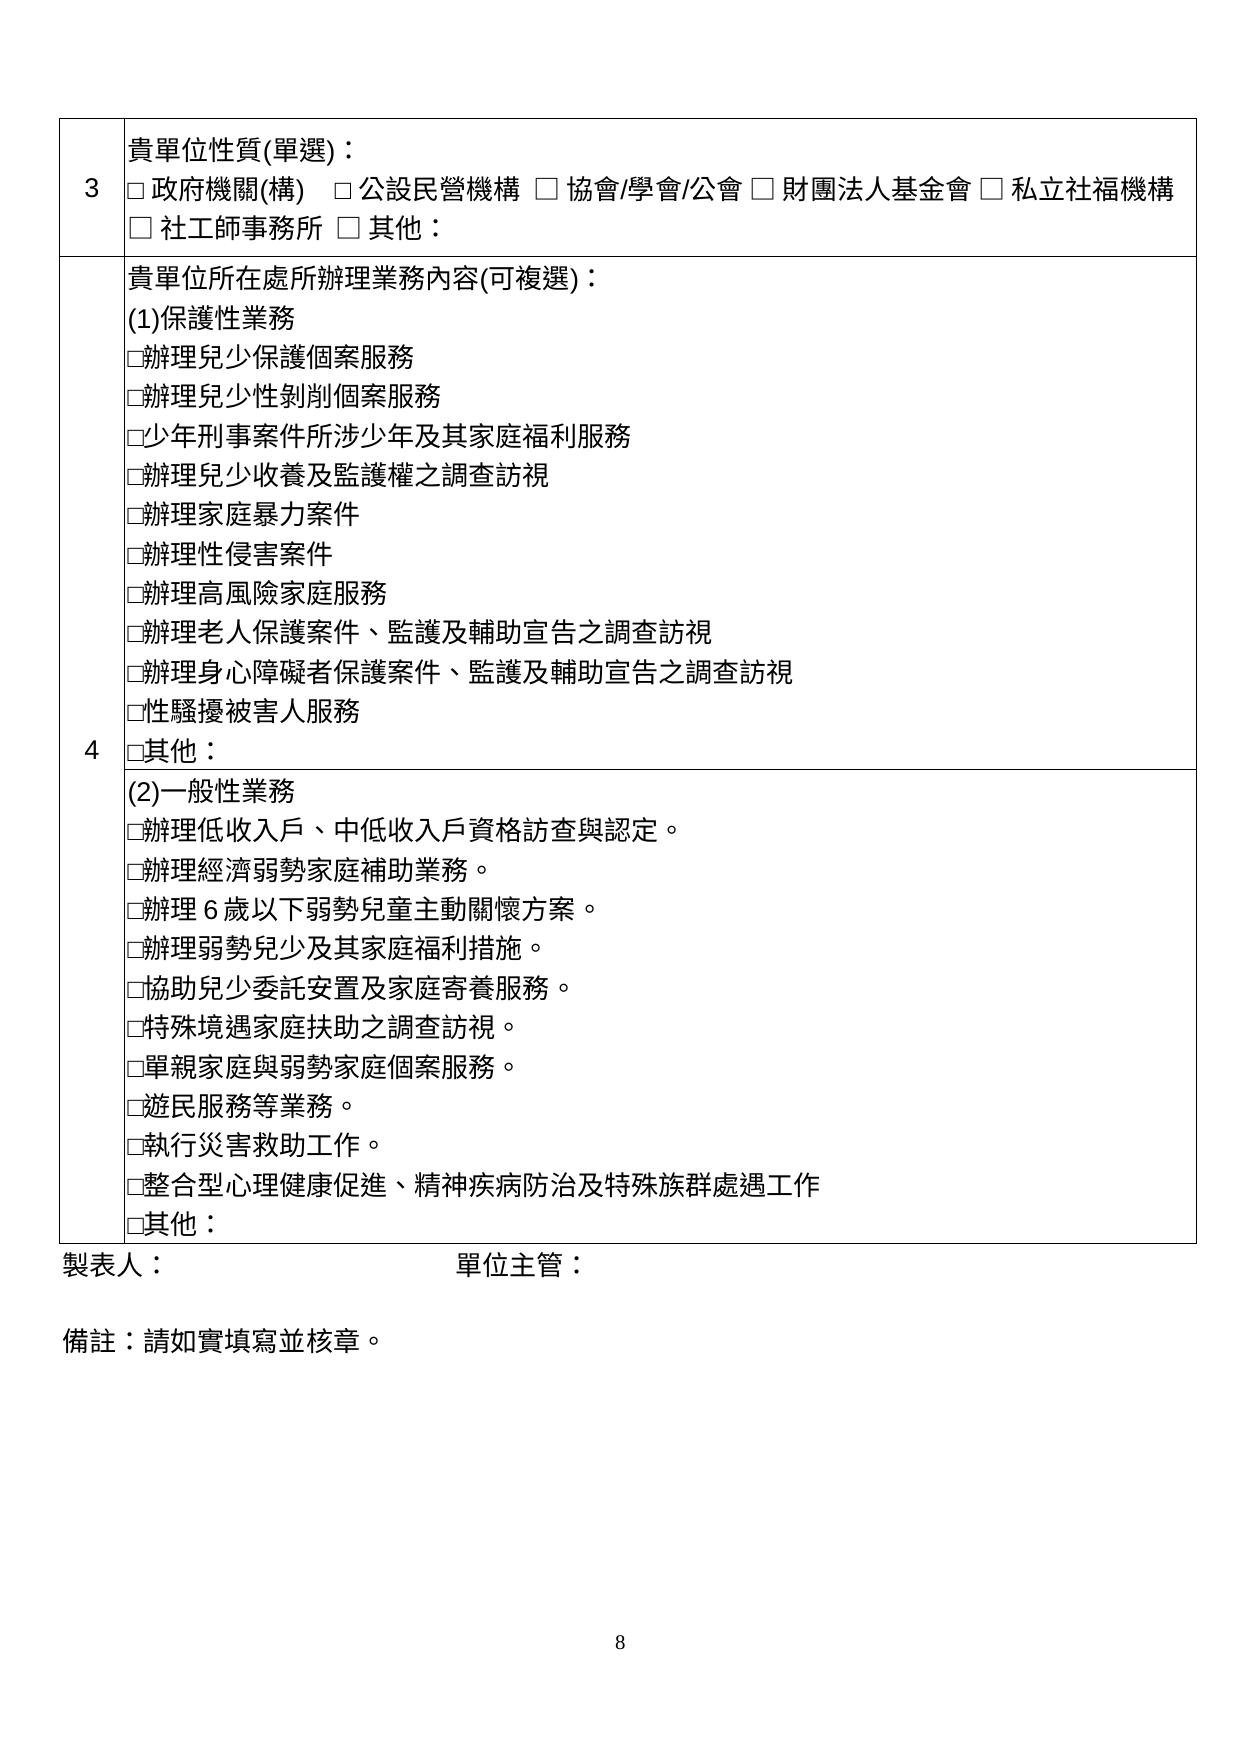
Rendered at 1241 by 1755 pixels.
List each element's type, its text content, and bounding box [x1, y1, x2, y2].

table_cell 3 [60, 119, 124, 256]
table_cell 製表人： 單位主管： 備註：請如實填寫並核章。 [59, 1244, 1196, 1359]
table_cell (2)一般性業務 □辦理低收入戶、中低收入戶資格訪查與認定。 □辦理經濟弱勢家庭補助業務。 □辦理6歲以下弱勢兒童主動關懷方案。 □辦理弱勢兒少及其家庭福利措施。 □協助兒少委託安置及家庭寄養服務。 □特殊境遇家庭扶助之調查訪視。 □單親家庭與弱勢家庭個案服務。 □遊民服務等業務。 □執行災害救助工作。 □整合型心理健康促進、精神疾病防治及特殊族群處遇工作 □其他： [125, 770, 1196, 1242]
table_cell 4 [60, 257, 124, 1242]
table_cell 貴單位所在處所辦理業務內容(可複選)： (1)保護性業務 □辦理兒少保護個案服務 □辦理兒少性剝削個案服務 □少年刑事案件所涉少年及其家庭福利服務 □辦理兒少收養及監護權之調查訪視 □辦理家庭暴力案件 □辦理性侵害案件 □辦理高風險家庭服務 □辦理老人保護案件、監護及輔助宣告之調查訪視 □辦理身心障礙者保護案件、監護及輔助宣告之調查訪視 □性騷擾被害人服務 □其他： [125, 257, 1196, 769]
table_cell 貴單位性質(單選)： □ 政府機關(構) □ 公設民營機構 □ 協會/學會/公會 □ 財團法人基金會 □ 私立社福機構 □ 社工師事務所 □ 其他： [125, 119, 1196, 256]
